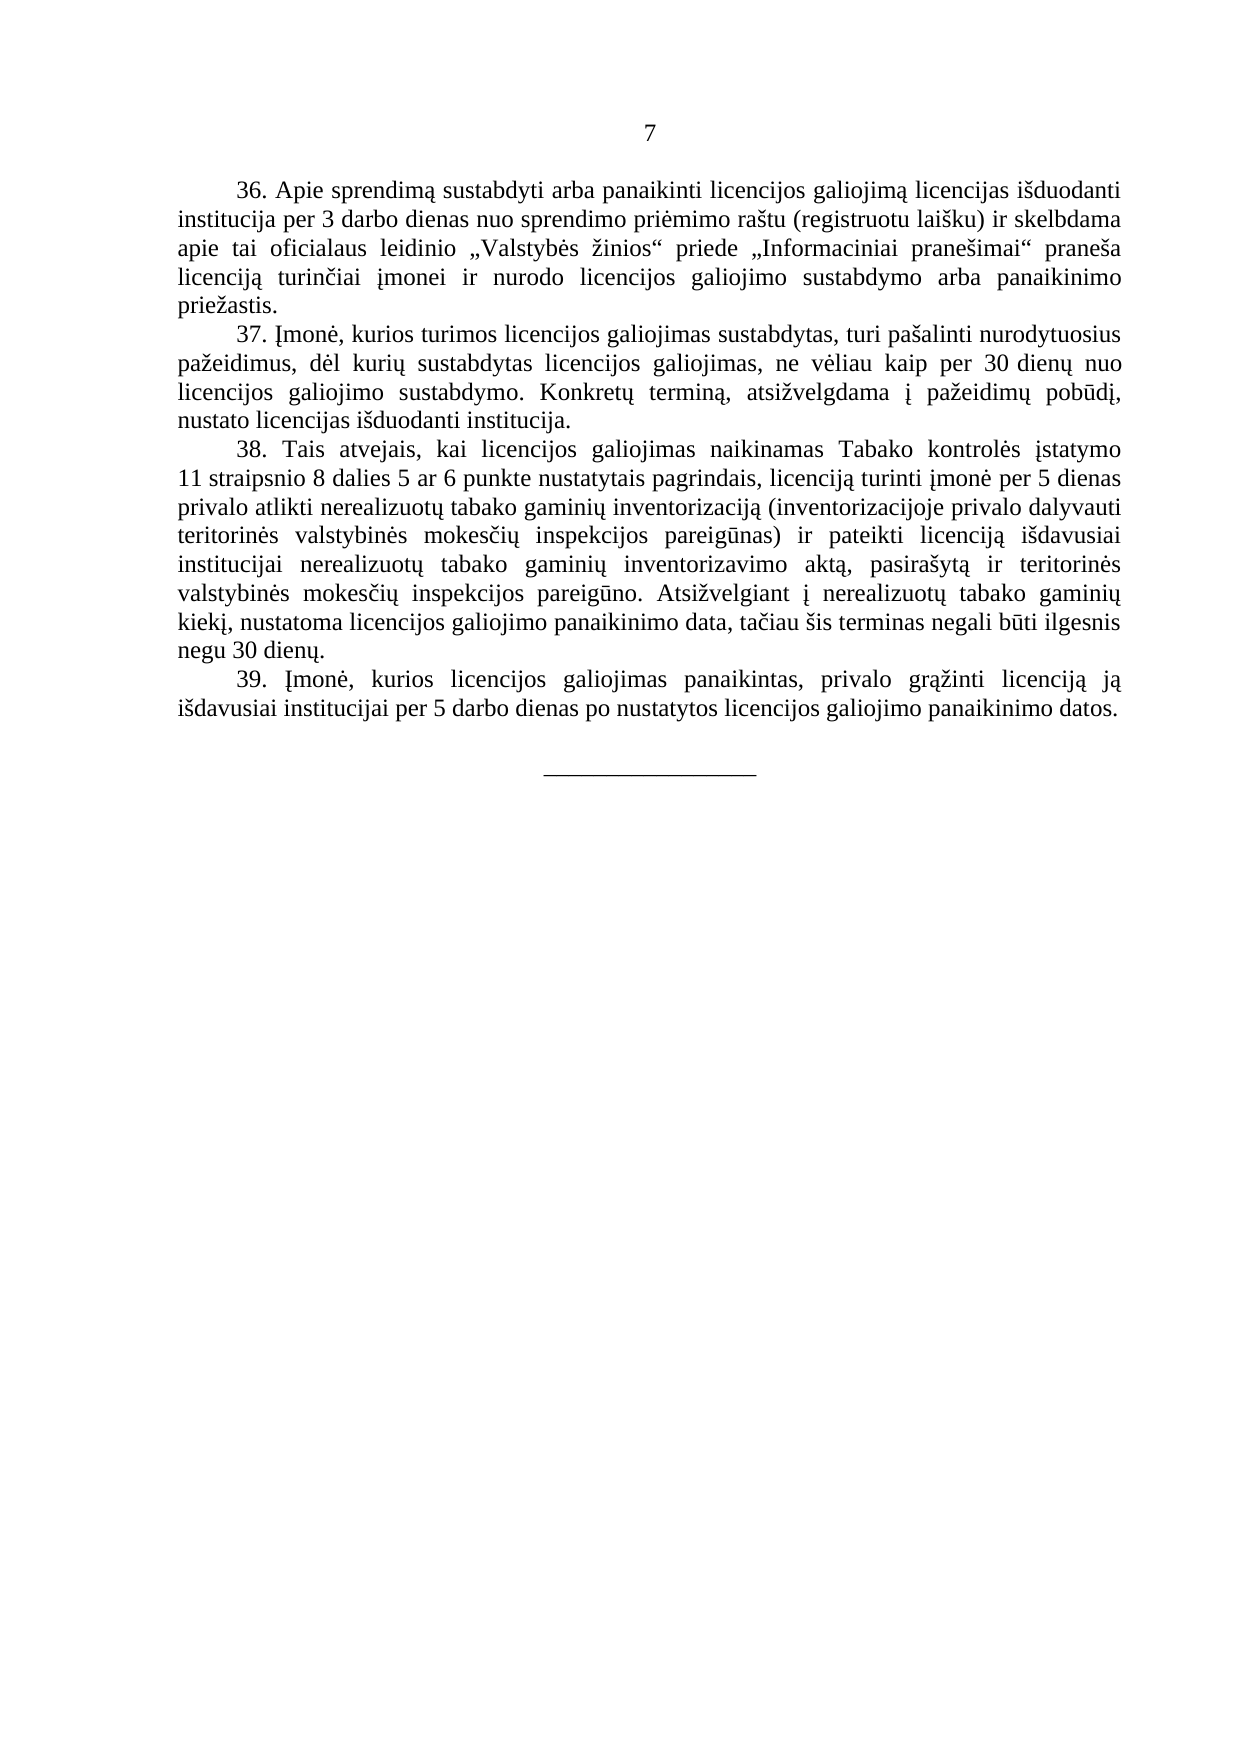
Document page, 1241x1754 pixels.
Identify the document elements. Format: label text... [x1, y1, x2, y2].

text _________________ [177, 751, 1122, 779]
text 36. Apie sprendimą sustabdyti arba panaikinti licencijos galiojimą licencijas išduodanti institucija per 3 darbo dienas nuo sprendimo priėmimo raštu (registruotu laišku) ir skelbdama apie tai oficialaus leidinio „Valstybės žinios“ priede „Informaciniai pranešimai“ praneša licenciją turinčiai įmonei ir nurodo licencijos galiojimo sustabdymo arba panaikinimo priežastis. [177, 176, 1122, 319]
text 39. Įmonė, kurios licencijos galiojimas panaikintas, privalo grąžinti licenciją ją išdavusiai institucijai per 5 darbo dienas po nustatytos licencijos galiojimo panaikinimo datos. [177, 664, 1122, 722]
text 38. Tais atvejais, kai licencijos galiojimas naikinamas Tabako kontrolės įstatymo 11 straipsnio 8 dalies 5 ar 6 punkte nustatytais pagrindais, licenciją turinti įmonė per 5 dienas privalo atlikti nerealizuotų tabako gaminių inventorizaciją (inventorizacijoje privalo dalyvauti teritorinės valstybinės mokesčių inspekcijos pareigūnas) ir pateikti licenciją išdavusiai institucijai nerealizuotų tabako gaminių inventorizavimo aktą, pasirašytą ir teritorinės valstybinės mokesčių inspekcijos pareigūno. Atsižvelgiant į nerealizuotų tabako gaminių kiekį, nustatoma licencijos galiojimo panaikinimo data, tačiau šis terminas negali būti ilgesnis negu 30 dienų. [177, 434, 1122, 664]
text 37. Įmonė, kurios turimos licencijos galiojimas sustabdytas, turi pašalinti nurodytuosius pažeidimus, dėl kurių sustabdytas licencijos galiojimas, ne vėliau kaip per 30 dienų nuo licencijos galiojimo sustabdymo. Konkretų terminą, atsižvelgdama į pažeidimų pobūdį, nustato licencijas išduodanti institucija. [177, 319, 1122, 434]
